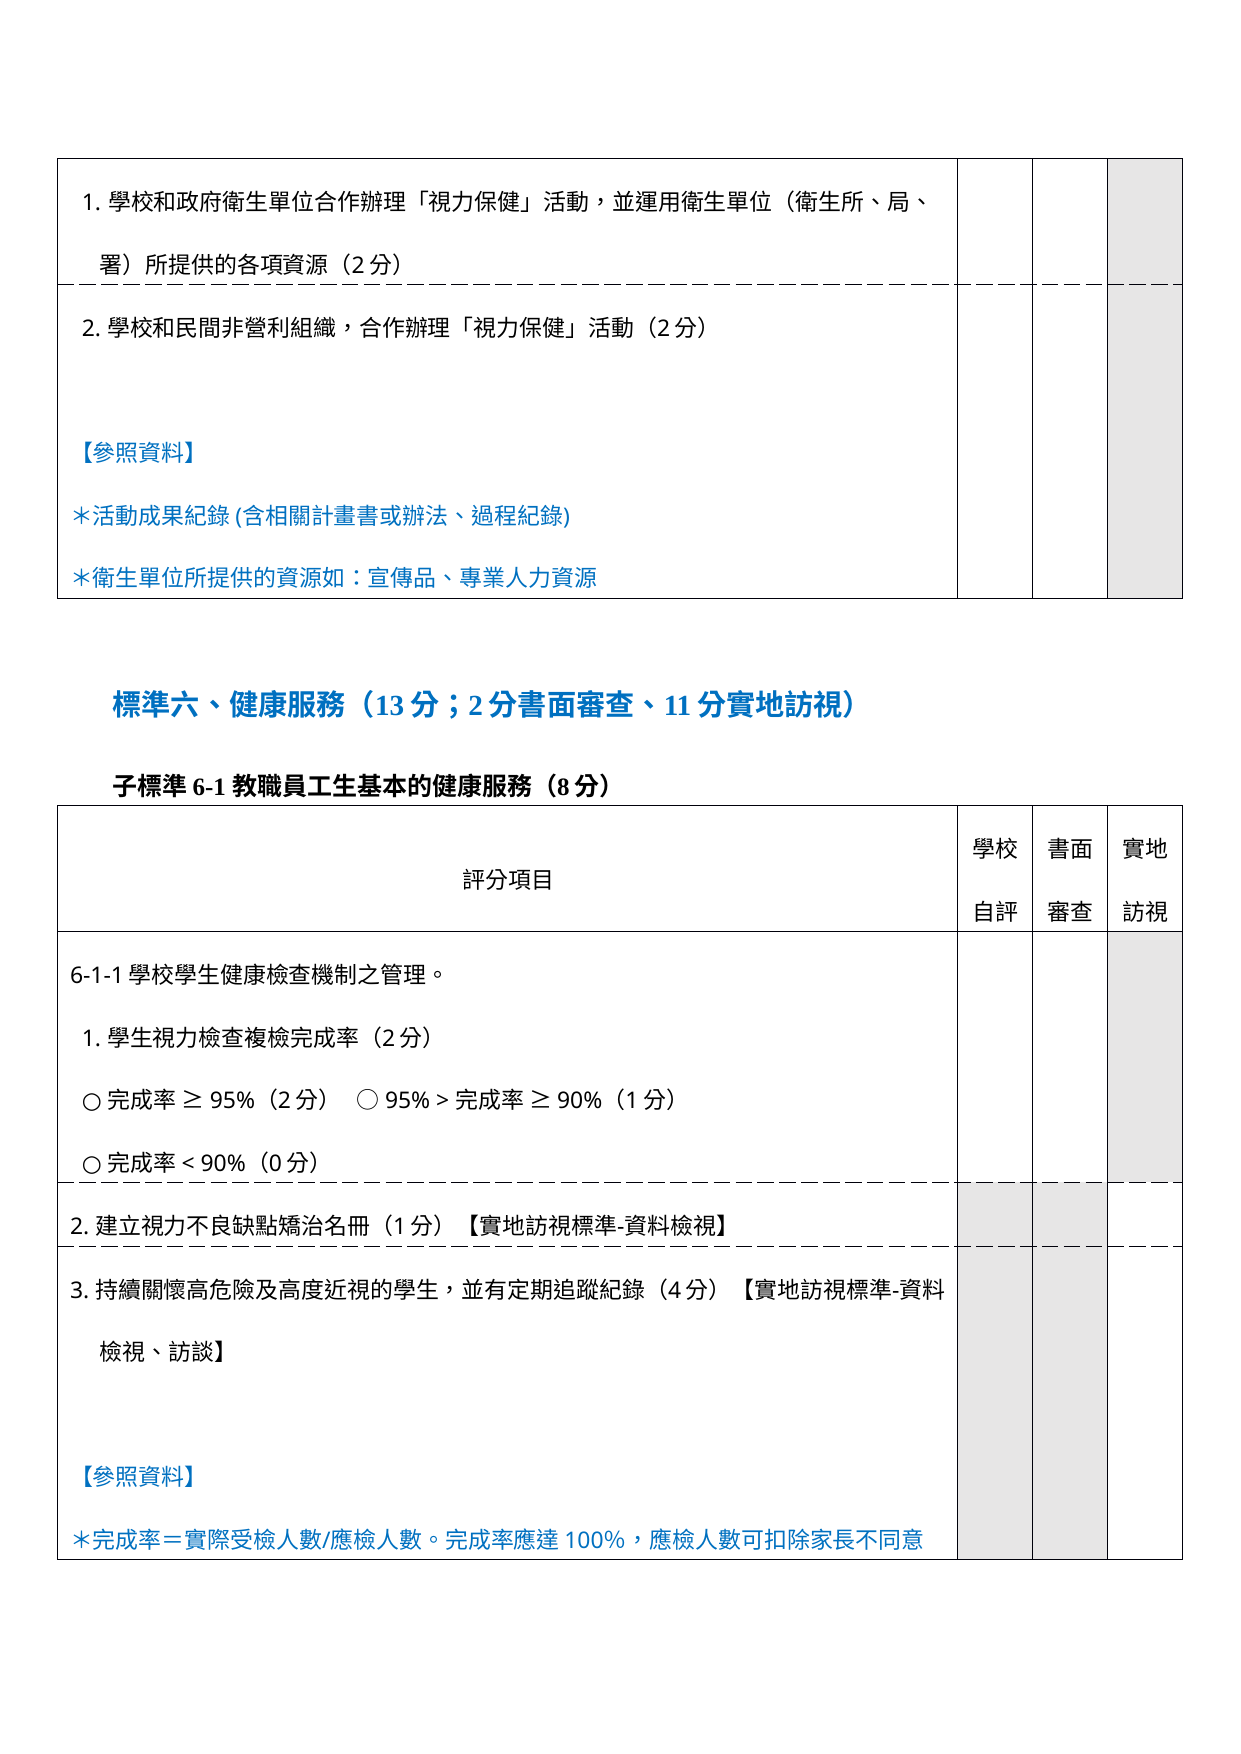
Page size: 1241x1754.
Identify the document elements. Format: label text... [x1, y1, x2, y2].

table_cell [1033, 284, 1107, 598]
table_cell 6-1-1學校學生健康檢查機制之管理。 1. 學生視力檢查複檢完成率（2分） ○ 完成率 ≥ 95%（2分） ○ 95% > 完成率 ≥ 90%（1分） ○ 完成率 < 90%（0分） [58, 932, 957, 1182]
table_cell [958, 932, 1032, 1182]
table_cell 3. 持續關懷高危險及高度近視的學生，並有定期追蹤紀錄（4分）【實地訪視標準-資料檢視、訪談】 【參照資料】 ＊完成率＝實際受檢人數/應檢人數。完成率應達100％，應檢人數可扣除家長不同意 [58, 1246, 957, 1559]
table_cell [1108, 1182, 1182, 1246]
table_cell 2. 建立視力不良缺點矯治名冊（1分）【實地訪視標準-資料檢視】 [58, 1182, 957, 1246]
text 標準六、健康服務（13分；2分書面審查、11分實地訪視） [112, 661, 1128, 724]
table_header 書面審查 [1033, 806, 1107, 931]
table_cell [1033, 1246, 1107, 1559]
table_cell [1108, 159, 1182, 284]
table_cell [958, 1182, 1032, 1246]
table_cell [1108, 1246, 1182, 1559]
table_cell [1108, 284, 1182, 598]
table_cell [958, 159, 1032, 284]
table_cell [958, 284, 1032, 598]
table_cell 1. 學校和政府衛生單位合作辦理「視力保健」活動，並運用衛生單位（衛生所、局、署）所提供的各項資源（2分） [58, 159, 957, 284]
table_cell [1033, 932, 1107, 1182]
table_header 實地訪視 [1108, 806, 1182, 931]
table_cell [1033, 159, 1107, 284]
table_header 評分項目 [58, 806, 957, 931]
text 子標準6-1 教職員工生基本的健康服務（8分） [112, 743, 1128, 805]
table_cell [1033, 1182, 1107, 1246]
table_cell [958, 1246, 1032, 1559]
table_cell [1108, 932, 1182, 1182]
table_header 學校自評 [958, 806, 1032, 931]
table_cell 2. 學校和民間非營利組織，合作辦理「視力保健」活動（2分） 【參照資料】 ＊活動成果紀錄 (含相關計畫書或辦法、過程紀錄) ＊衛生單位所提供的資源如：宣傳品、專業人力資源 [58, 284, 957, 598]
